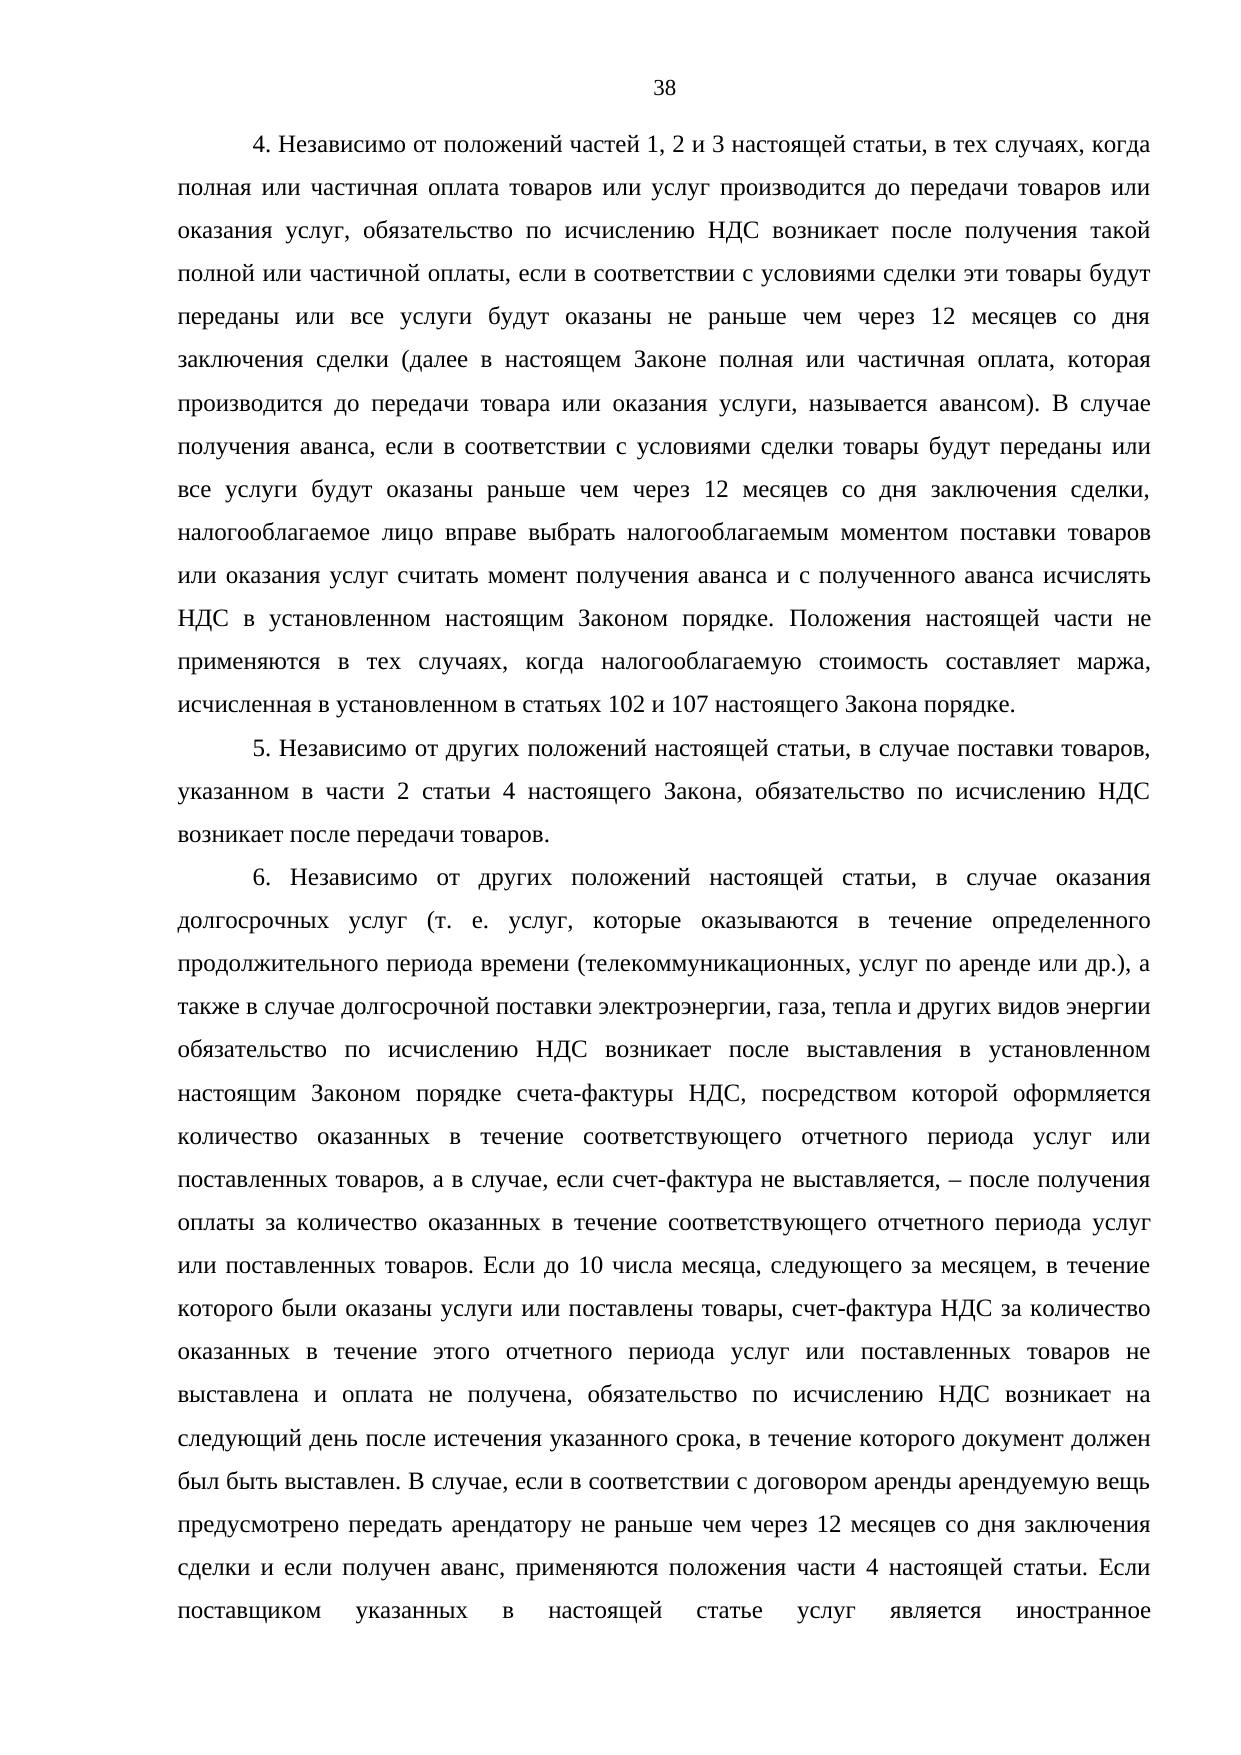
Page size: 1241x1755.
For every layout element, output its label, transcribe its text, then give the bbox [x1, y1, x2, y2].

text 5. Независимо от других положений настоящей статьи, в случае поставки товаров, указанном в части 2 статьи 4 настоящего Закона, обязательство по исчислению НДС возникает после передачи товаров. [177, 733, 1152, 848]
text 6. Независимо от других положений настоящей статьи, в случае оказания долгосрочных услуг (т. е. услуг, которые оказываются в течение определенного продолжительного периода времени (телекоммуникационных, услуг по аренде или др.), а также в случае долгосрочной поставки электроэнергии, газа, тепла и других видов энергии обязательство по исчислению НДС возникает после выставления в установленном настоящим Законом порядке счета-фактуры НДС, посредством которой оформляется количество оказанных в течение соответствующего отчетного периода услуг или поставленных товаров, а в случае, если счет-фактура не выставляется, – после получения оплаты за количество оказанных в течение соответствующего отчетного периода услуг или поставленных товаров. Если до 10 числа месяца, следующего за месяцем, в течение которого были оказаны услуги или поставлены товары, счет-фактура НДС за количество оказанных в течение этого отчетного периода услуг или поставленных товаров не выставлена и оплата не получена, обязательство по исчислению НДС возникает на следующий день после истечения указанного срока, в течение которого документ должен был быть выставлен. В случае, если в соответствии с договором аренды арендуемую вещь предусмотрено передать арендатору не раньше чем через 12 месяцев со дня заключения сделки и если получен аванс, применяются положения части 4 настоящей статьи. Если поставщиком указанных в настоящей статье услуг является иностранное [177, 862, 1152, 1624]
text 4. Независимо от положений частей 1, 2 и 3 настоящей статьи, в тех случаях, когда полная или частичная оплата товаров или услуг производится до передачи товаров или оказания услуг, обязательство по исчислению НДС возникает после получения такой полной или частичной оплаты, если в соответствии с условиями сделки эти товары будут переданы или все услуги будут оказаны не раньше чем через 12 месяцев со дня заключения сделки (далее в настоящем Законе полная или частичная оплата, которая производится до передачи товара или оказания услуги, называется авансом). В случае получения аванса, если в соответствии с условиями сделки товары будут переданы или все услуги будут оказаны раньше чем через 12 месяцев со дня заключения сделки, налогооблагаемое лицо вправе выбрать налогооблагаемым моментом поставки товаров или оказания услуг считать момент получения аванса и с полученного аванса исчислять НДС в установленном настоящим Законом порядке. Положения настоящей части не применяются в тех случаях, когда налогооблагаемую стоимость составляет маржа, исчисленная в установленном в статьях 102 и 107 настоящего Закона порядке. [177, 129, 1152, 718]
